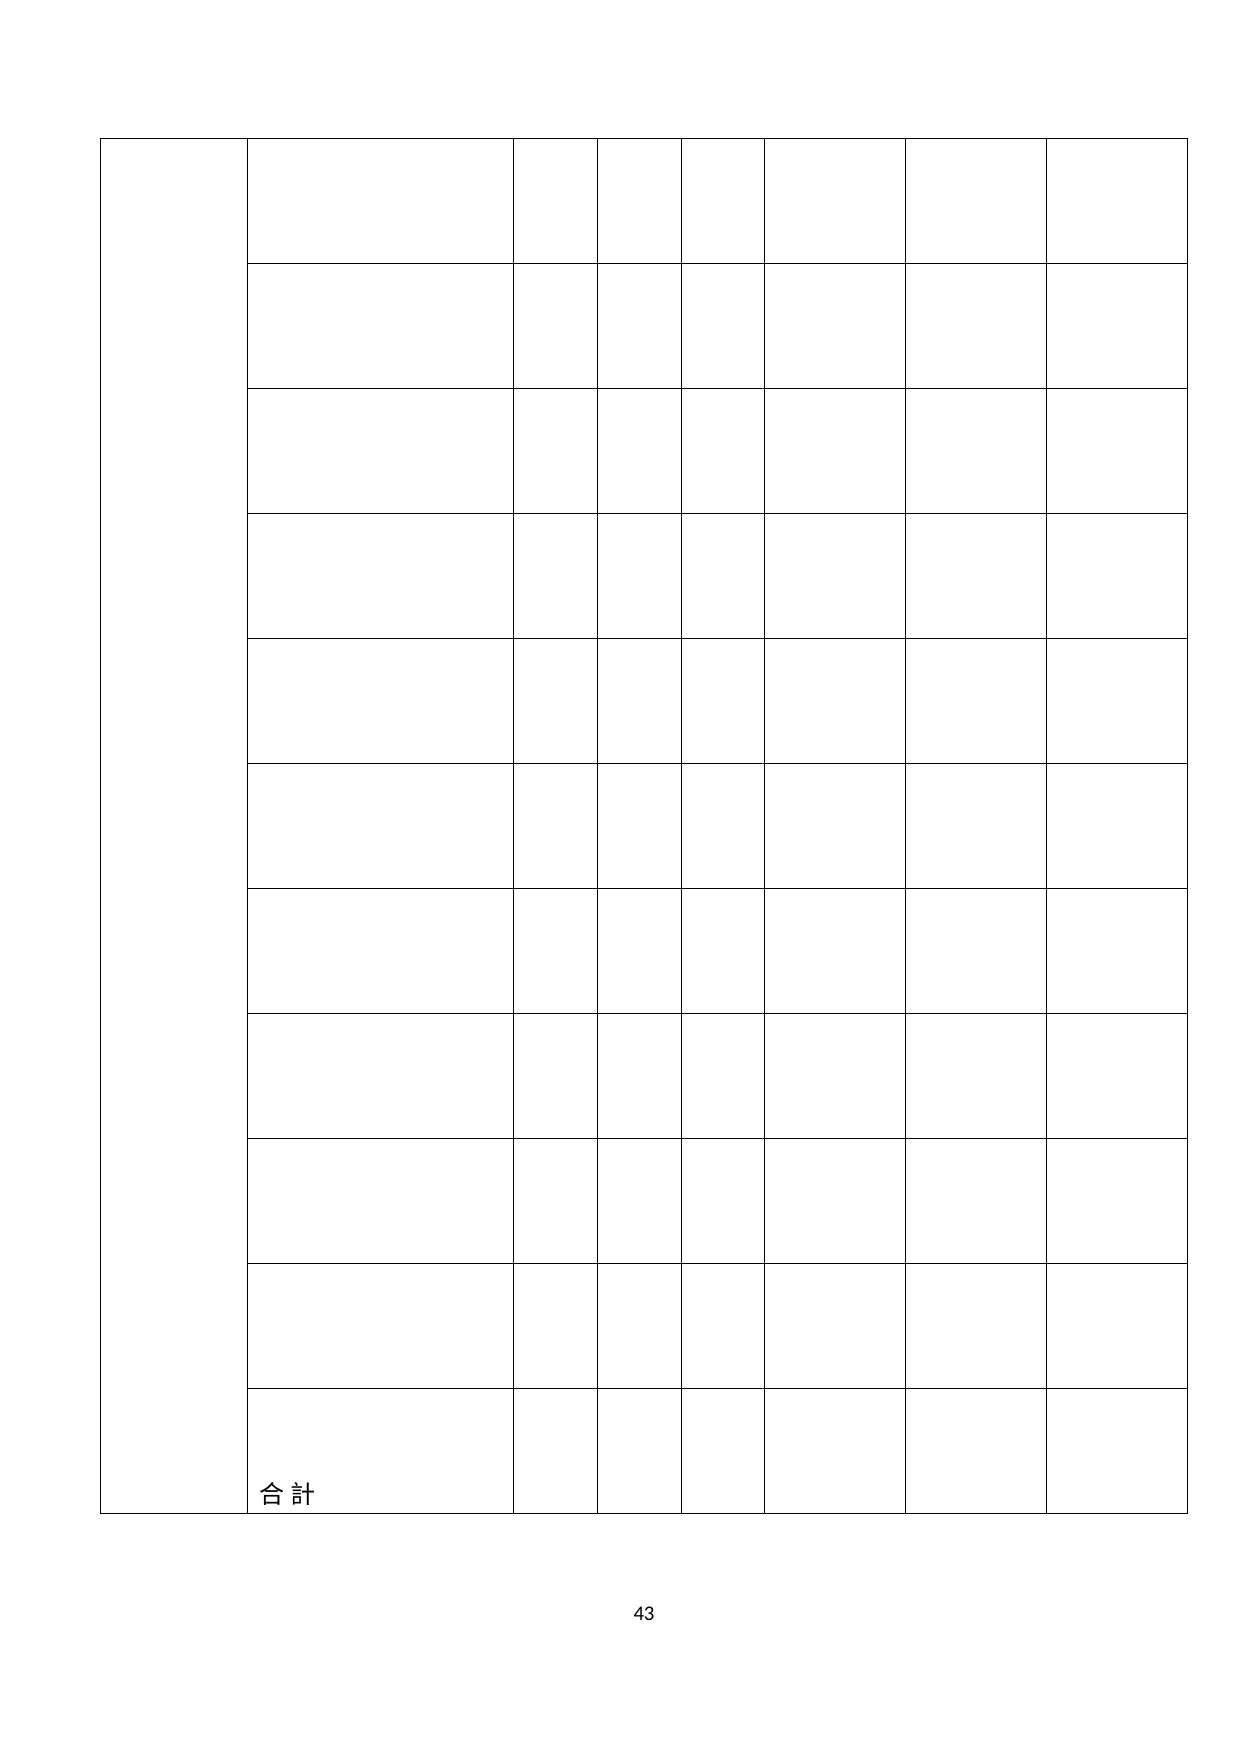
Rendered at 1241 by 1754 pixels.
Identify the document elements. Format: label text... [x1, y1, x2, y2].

table_cell [514, 514, 597, 638]
table_cell [598, 639, 681, 763]
table_cell [682, 389, 764, 513]
table_cell [248, 514, 513, 638]
table_cell [514, 889, 597, 1013]
table_cell [765, 1014, 905, 1138]
table_cell [906, 1264, 1046, 1388]
table_cell [906, 139, 1046, 263]
table_cell [1047, 1014, 1187, 1138]
table_cell [765, 1264, 905, 1388]
table_cell [248, 1139, 513, 1263]
table_cell [1047, 1264, 1187, 1388]
table_cell [248, 764, 513, 888]
table_cell [248, 1014, 513, 1138]
table_cell [514, 764, 597, 888]
table_cell [906, 264, 1046, 388]
table_cell [598, 389, 681, 513]
table_cell [598, 889, 681, 1013]
table_cell [514, 139, 597, 263]
table_cell [765, 264, 905, 388]
table_cell [906, 1014, 1046, 1138]
table_cell [682, 1264, 764, 1388]
table_cell [765, 139, 905, 263]
table_cell [682, 764, 764, 888]
table_cell [682, 139, 764, 263]
table_cell [765, 1389, 905, 1513]
table_cell [514, 1264, 597, 1388]
table_cell [906, 1139, 1046, 1263]
table_cell [598, 764, 681, 888]
table_cell [1047, 514, 1187, 638]
table_cell [1047, 1389, 1187, 1513]
table_cell [906, 639, 1046, 763]
table_cell [906, 764, 1046, 888]
table_cell [514, 639, 597, 763]
table_cell [248, 264, 513, 388]
table_cell [514, 389, 597, 513]
table_cell [1047, 264, 1187, 388]
table_cell [514, 1389, 597, 1513]
table_cell [765, 889, 905, 1013]
table_cell [514, 1139, 597, 1263]
table_cell [765, 764, 905, 888]
table_cell [682, 264, 764, 388]
table_cell [598, 1139, 681, 1263]
table_cell 合計 [248, 1389, 513, 1513]
table_cell [101, 139, 247, 1513]
table_cell [1047, 639, 1187, 763]
table_cell [598, 264, 681, 388]
table_cell [682, 639, 764, 763]
table_cell [1047, 889, 1187, 1013]
table_cell [765, 514, 905, 638]
table_cell [248, 1264, 513, 1388]
table_cell [514, 1014, 597, 1138]
table_cell [514, 264, 597, 388]
table_cell [248, 639, 513, 763]
table_cell [248, 389, 513, 513]
table_cell [1047, 1139, 1187, 1263]
table_cell [248, 889, 513, 1013]
table_cell [682, 889, 764, 1013]
table_cell [765, 1139, 905, 1263]
table_cell [598, 514, 681, 638]
table_cell [682, 514, 764, 638]
table_cell [248, 139, 513, 263]
table_cell [682, 1389, 764, 1513]
table_cell [598, 139, 681, 263]
table_cell [598, 1014, 681, 1138]
table_cell [765, 389, 905, 513]
table_cell [682, 1139, 764, 1263]
table_cell [1047, 389, 1187, 513]
table_cell [906, 514, 1046, 638]
table_cell [598, 1264, 681, 1388]
table_cell [598, 1389, 681, 1513]
table_cell [906, 889, 1046, 1013]
table_cell [1047, 764, 1187, 888]
table_cell [906, 389, 1046, 513]
table_cell [765, 639, 905, 763]
table_cell [682, 1014, 764, 1138]
table_cell [1047, 139, 1187, 263]
table_cell [906, 1389, 1046, 1513]
